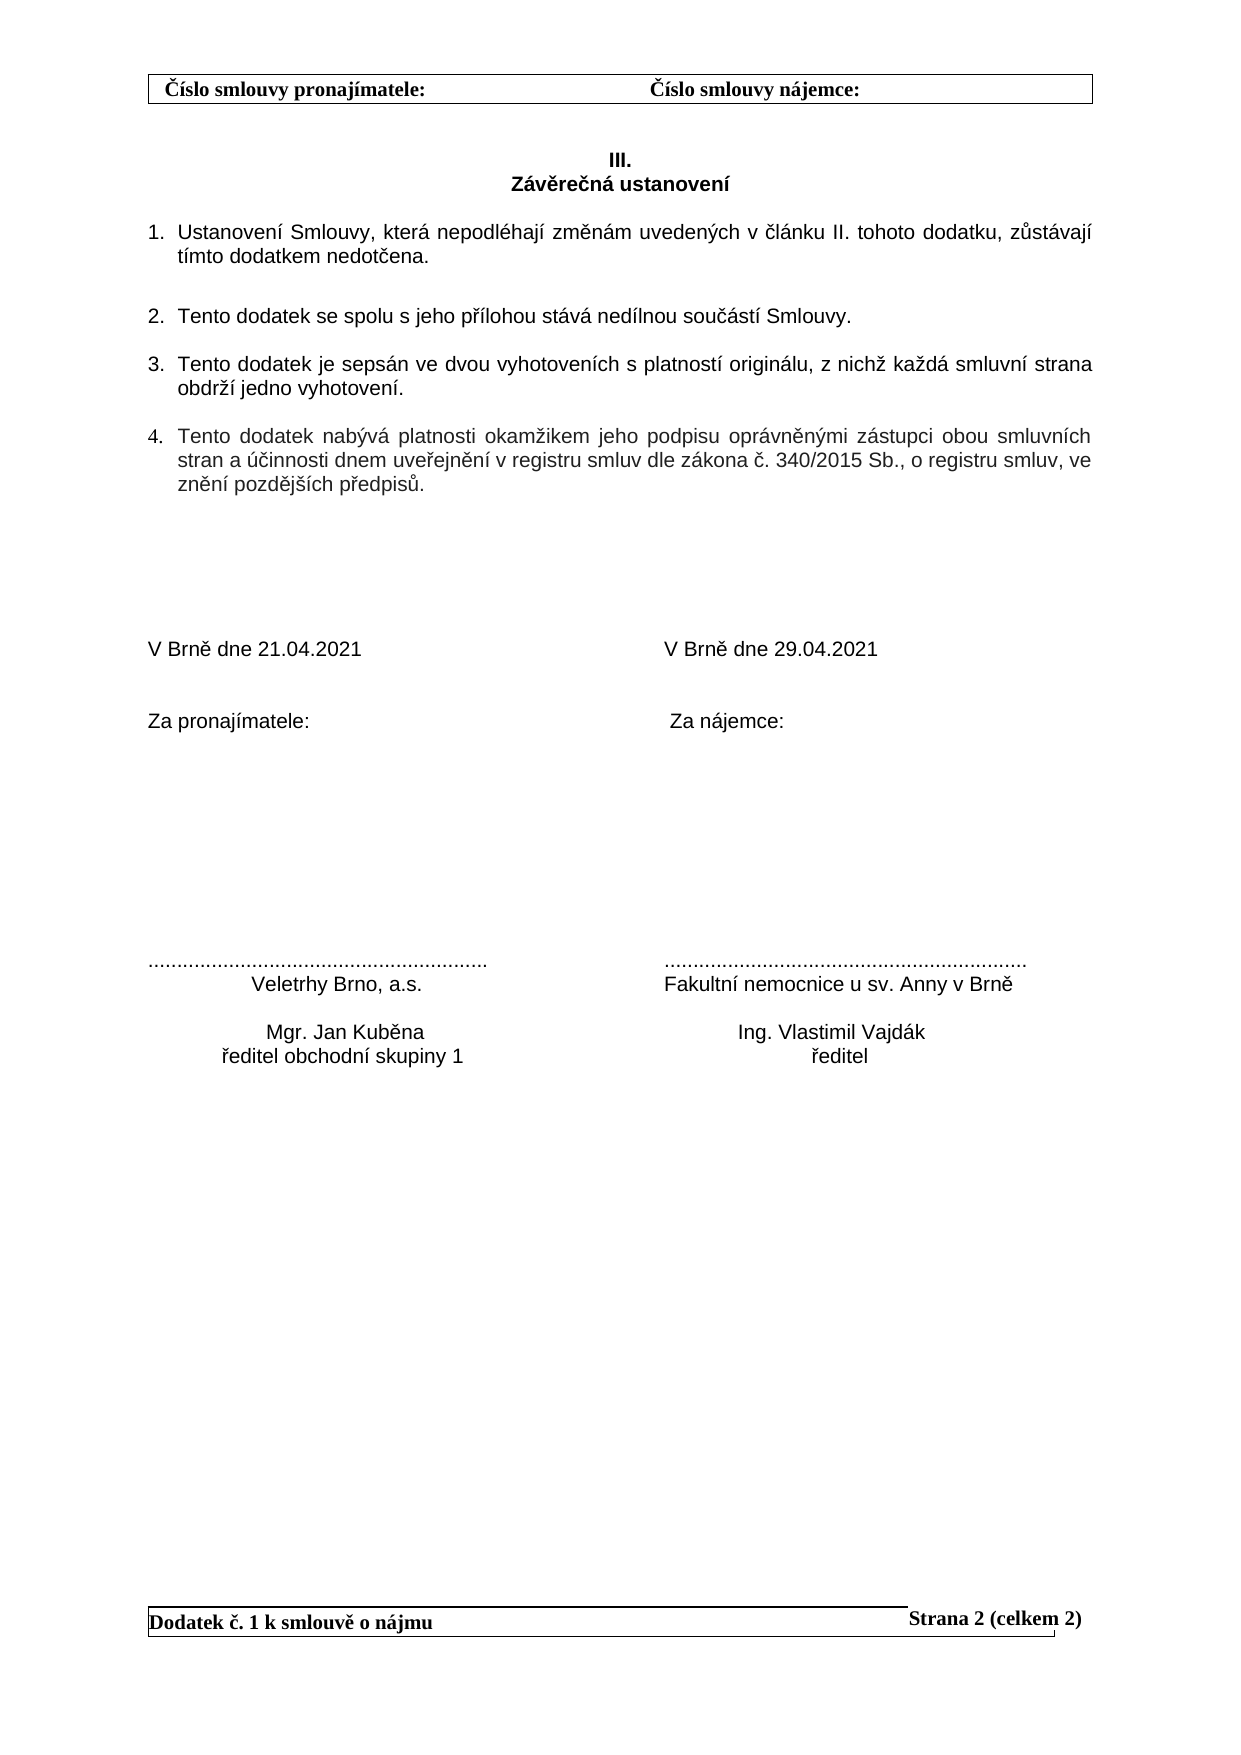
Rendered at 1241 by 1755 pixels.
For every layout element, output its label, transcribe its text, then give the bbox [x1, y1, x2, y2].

text ........................................................... ............................................................... [148, 948, 1093, 972]
list Tento dodatek je sepsán ve dvou vyhotoveních s platností originálu, z nichž každá smluvní strana obdrží jedno vyhotovení. [148, 352, 1093, 400]
table_header [636, 496, 1124, 613]
list Tento dodatek nabývá platnosti okamžikem jeho podpisu oprávněnými zástupci obou smluvních stran a účinnosti dnem uveřejnění v registru smluv dle zákona č. 340/2015 Sb., o registru smluv, ve znění pozdějších předpisů. [148, 424, 1093, 496]
text III. [148, 148, 1093, 172]
list Ustanovení Smlouvy, která nepodléhají změnám uvedených v článku II. tohoto dodatku, zůstávají tímto dodatkem nedotčena. [148, 219, 1093, 267]
text Mgr. Jan Kuběna Ing. Vlastimil Vajdák [148, 1020, 1089, 1044]
list Tento dodatek se spolu s jeho přílohou stává nedílnou součástí Smlouvy. [148, 304, 1093, 328]
text Závěrečná ustanovení [148, 172, 1093, 196]
table_header [148, 496, 636, 613]
text V Brně dne 21.04.2021 V Brně dne 29.04.2021 [148, 637, 1093, 661]
text ředitel obchodní skupiny 1 ředitel [148, 1044, 1089, 1068]
text Veletrhy Brno, a.s. Fakultní nemocnice u sv. Anny v Brně [148, 972, 1089, 996]
text Za pronajímatele: Za nájemce: [148, 708, 1093, 732]
